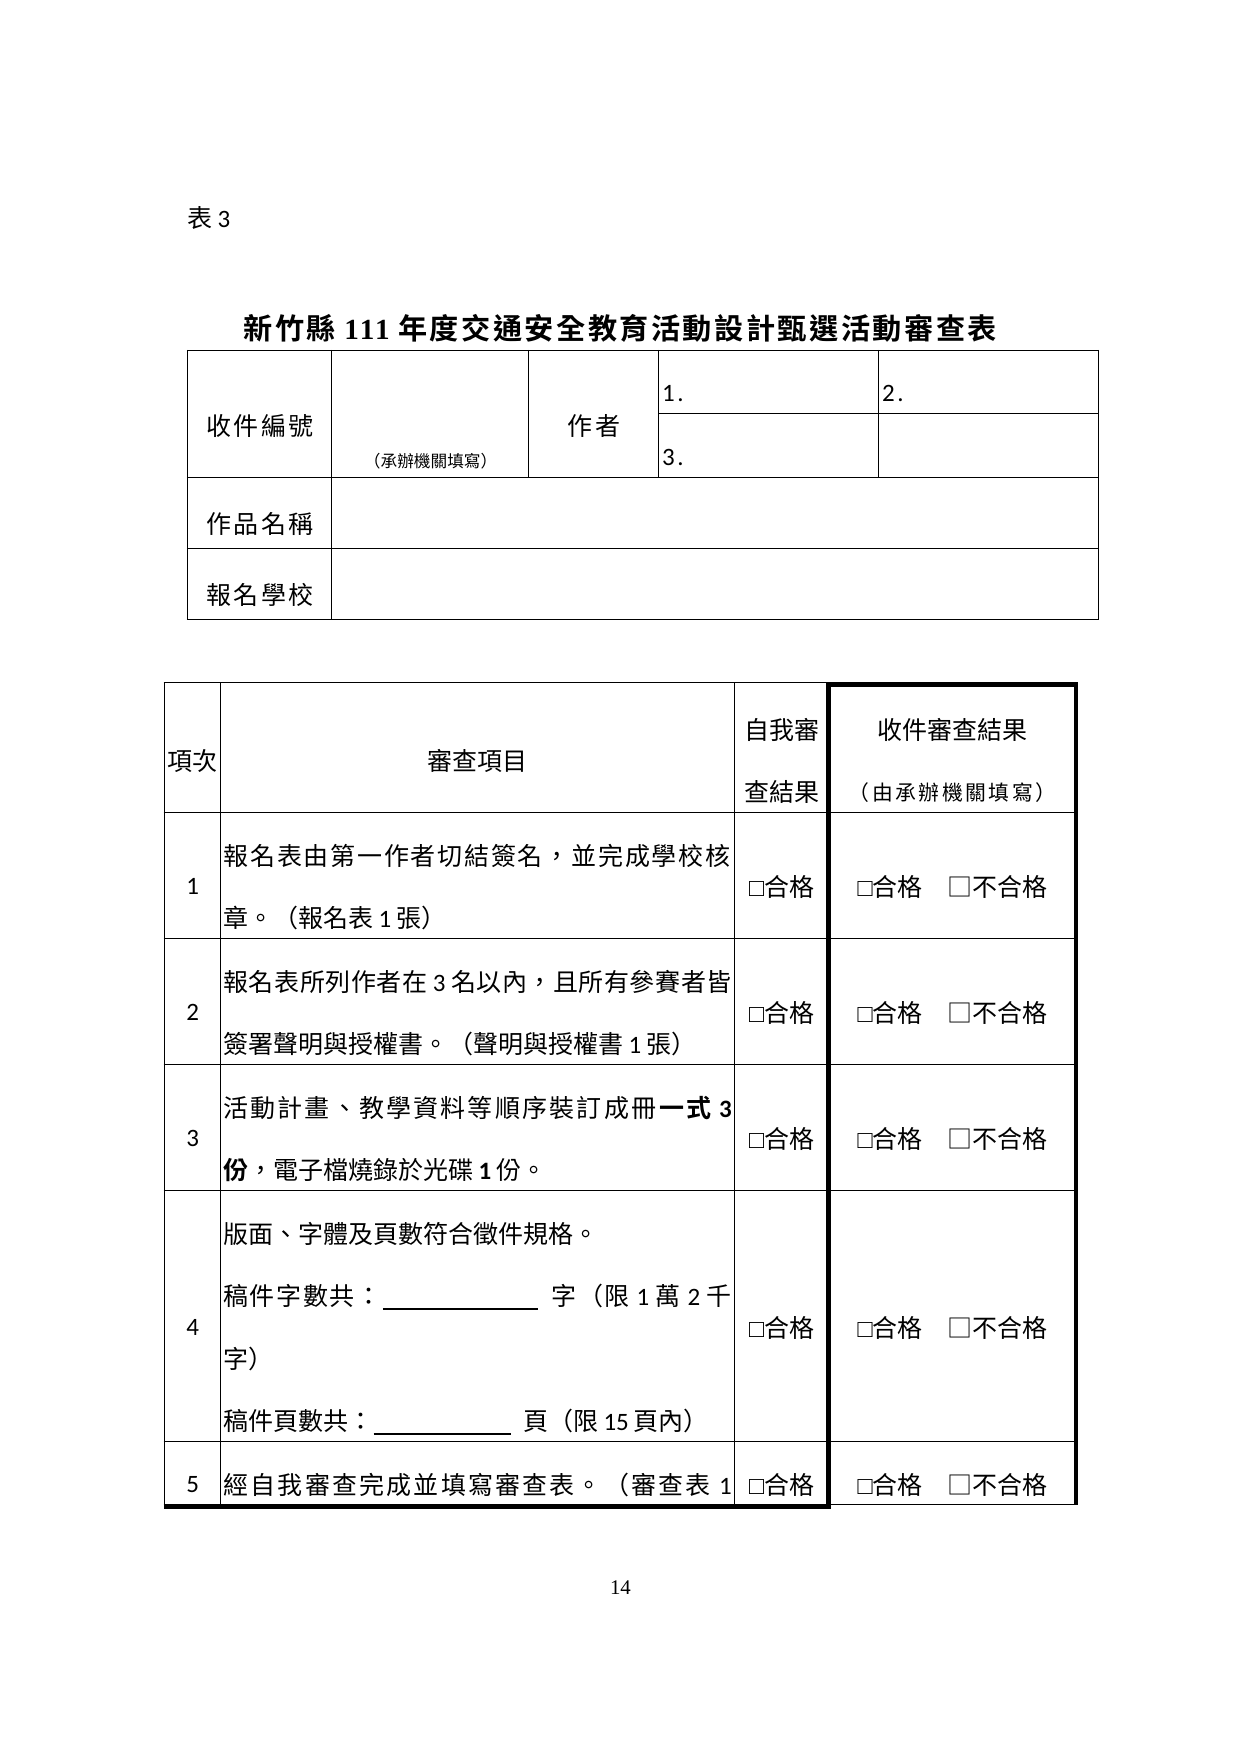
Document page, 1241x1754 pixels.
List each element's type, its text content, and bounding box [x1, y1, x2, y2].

table_cell 作品名稱 [188, 478, 331, 548]
table_cell 2 [165, 939, 220, 1064]
table_cell 活動計畫、教學資料等順序裝訂成冊一式3份，電子檔燒錄於光碟1份。 [221, 1065, 734, 1190]
table_cell 報名表所列作者在3名以內，且所有參賽者皆簽署聲明與授權書。（聲明與授權書1張） [221, 939, 734, 1064]
table_cell □合格 [735, 1065, 826, 1190]
table_cell □合格 [735, 1442, 826, 1504]
table_cell 1 [165, 813, 220, 938]
table_cell 3. [659, 414, 878, 477]
table_header 1. [659, 351, 878, 413]
table_cell [332, 549, 1098, 618]
table_cell □合格 □不合格 [831, 1065, 1074, 1190]
table_cell [332, 478, 1098, 548]
table_cell 經自我審查完成並填寫審查表。（審查表1 [221, 1442, 734, 1504]
table_header 作者 [529, 351, 658, 477]
table_cell □合格 □不合格 [831, 1191, 1074, 1441]
table_header 收件審查結果 （由承辦機關填寫） [831, 687, 1074, 812]
table_cell 4 [165, 1191, 220, 1441]
table_header 2. [879, 351, 1098, 413]
table_header 項次 [165, 683, 220, 812]
text 表3 [187, 175, 1053, 237]
table_cell □合格 □不合格 [831, 939, 1074, 1064]
text 新竹縣111年度交通安全教育活動設計甄選活動審查表 [187, 300, 1053, 350]
table_cell 報名表由第一作者切結簽名，並完成學校核章。（報名表1張） [221, 813, 734, 938]
table_cell □合格 [735, 1191, 826, 1441]
table_header （承辦機關填寫） [332, 351, 528, 477]
table_cell 5 [165, 1442, 220, 1504]
table_header 自我審 查結果 [735, 683, 826, 812]
table_cell □合格 [735, 813, 826, 938]
table_header 審查項目 [221, 683, 734, 812]
table_header 收件編號 [188, 351, 331, 477]
table_cell □合格 [735, 939, 826, 1064]
table_cell 報名學校 [188, 549, 331, 618]
table_cell 3 [165, 1065, 220, 1190]
table_cell [879, 414, 1098, 477]
table_cell □合格 □不合格 [831, 813, 1074, 938]
table_cell □合格 □不合格 [831, 1442, 1074, 1504]
table_cell 版面、字體及頁數符合徵件規格。 稿件字數共： 字（限1萬2千字） 稿件頁數共： 頁（限15頁內） [221, 1191, 734, 1441]
